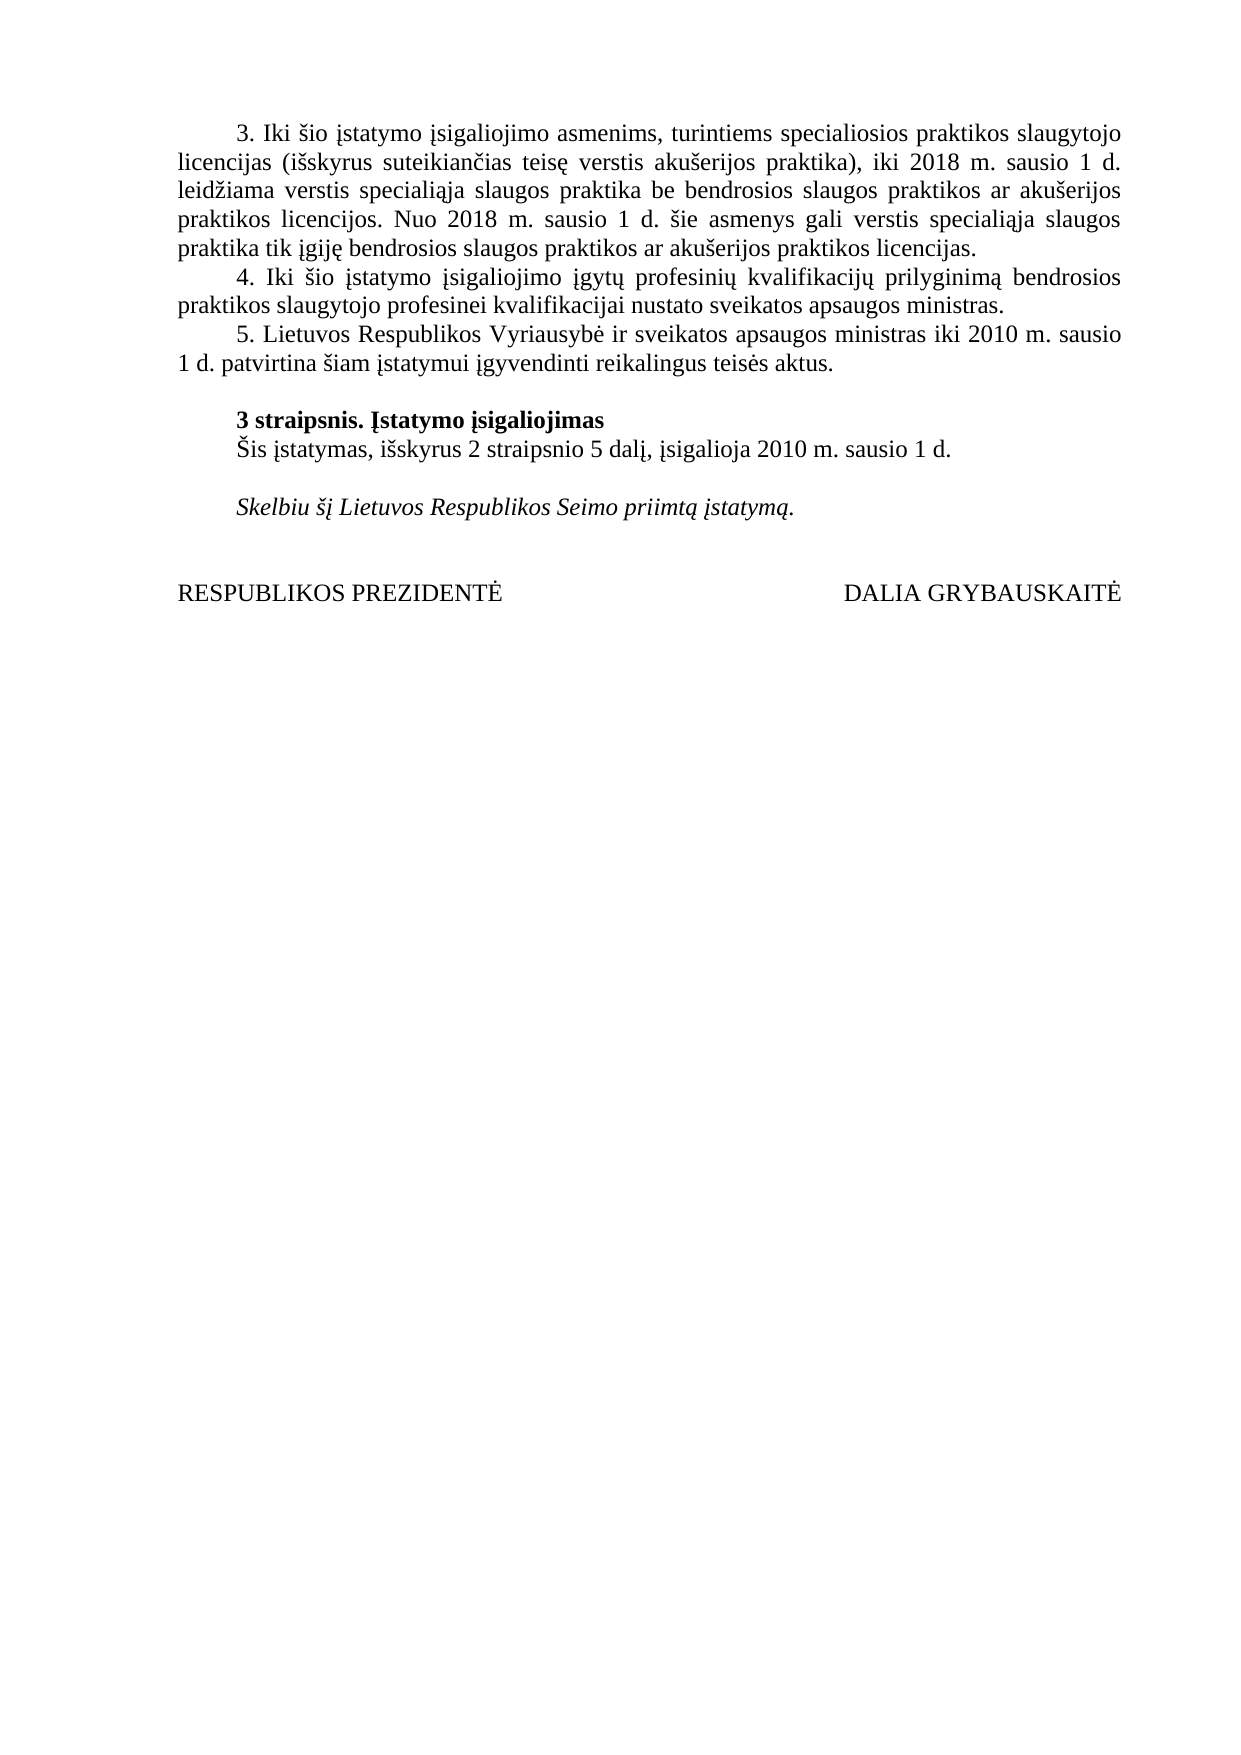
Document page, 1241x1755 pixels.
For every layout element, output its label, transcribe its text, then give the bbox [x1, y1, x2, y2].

text Šis įstatymas, išskyrus 2 straipsnio 5 dalį, įsigalioja 2010 m. sausio 1 d. [177, 434, 1122, 463]
text Skelbiu šį Lietuvos Respublikos Seimo priimtą įstatymą. [177, 492, 1122, 521]
text RESPUBLIKOS PREZIDENTĖ DALIA GRYBAUSKAITĖ [177, 578, 1122, 607]
text 3 straipsnis. Įstatymo įsigaliojimas [177, 406, 1122, 434]
text 3. Iki šio įstatymo įsigaliojimo asmenims, turintiems specialiosios praktikos slaugytojo licencijas (išskyrus suteikiančias teisę verstis akušerijos praktika), iki 2018 m. sausio 1 d. leidžiama verstis specialiąja slaugos praktika be bendrosios slaugos praktikos ar akušerijos praktikos licencijos. Nuo 2018 m. sausio 1 d. šie asmenys gali verstis specialiąja slaugos praktika tik įgiję bendrosios slaugos praktikos ar akušerijos praktikos licencijas. [177, 118, 1122, 262]
text 4. Iki šio įstatymo įsigaliojimo įgytų profesinių kvalifikacijų prilyginimą bendrosios praktikos slaugytojo profesinei kvalifikacijai nustato sveikatos apsaugos ministras. [177, 262, 1122, 319]
text 5. Lietuvos Respublikos Vyriausybė ir sveikatos apsaugos ministras iki 2010 m. sausio 1 d. patvirtina šiam įstatymui įgyvendinti reikalingus teisės aktus. [177, 319, 1122, 377]
